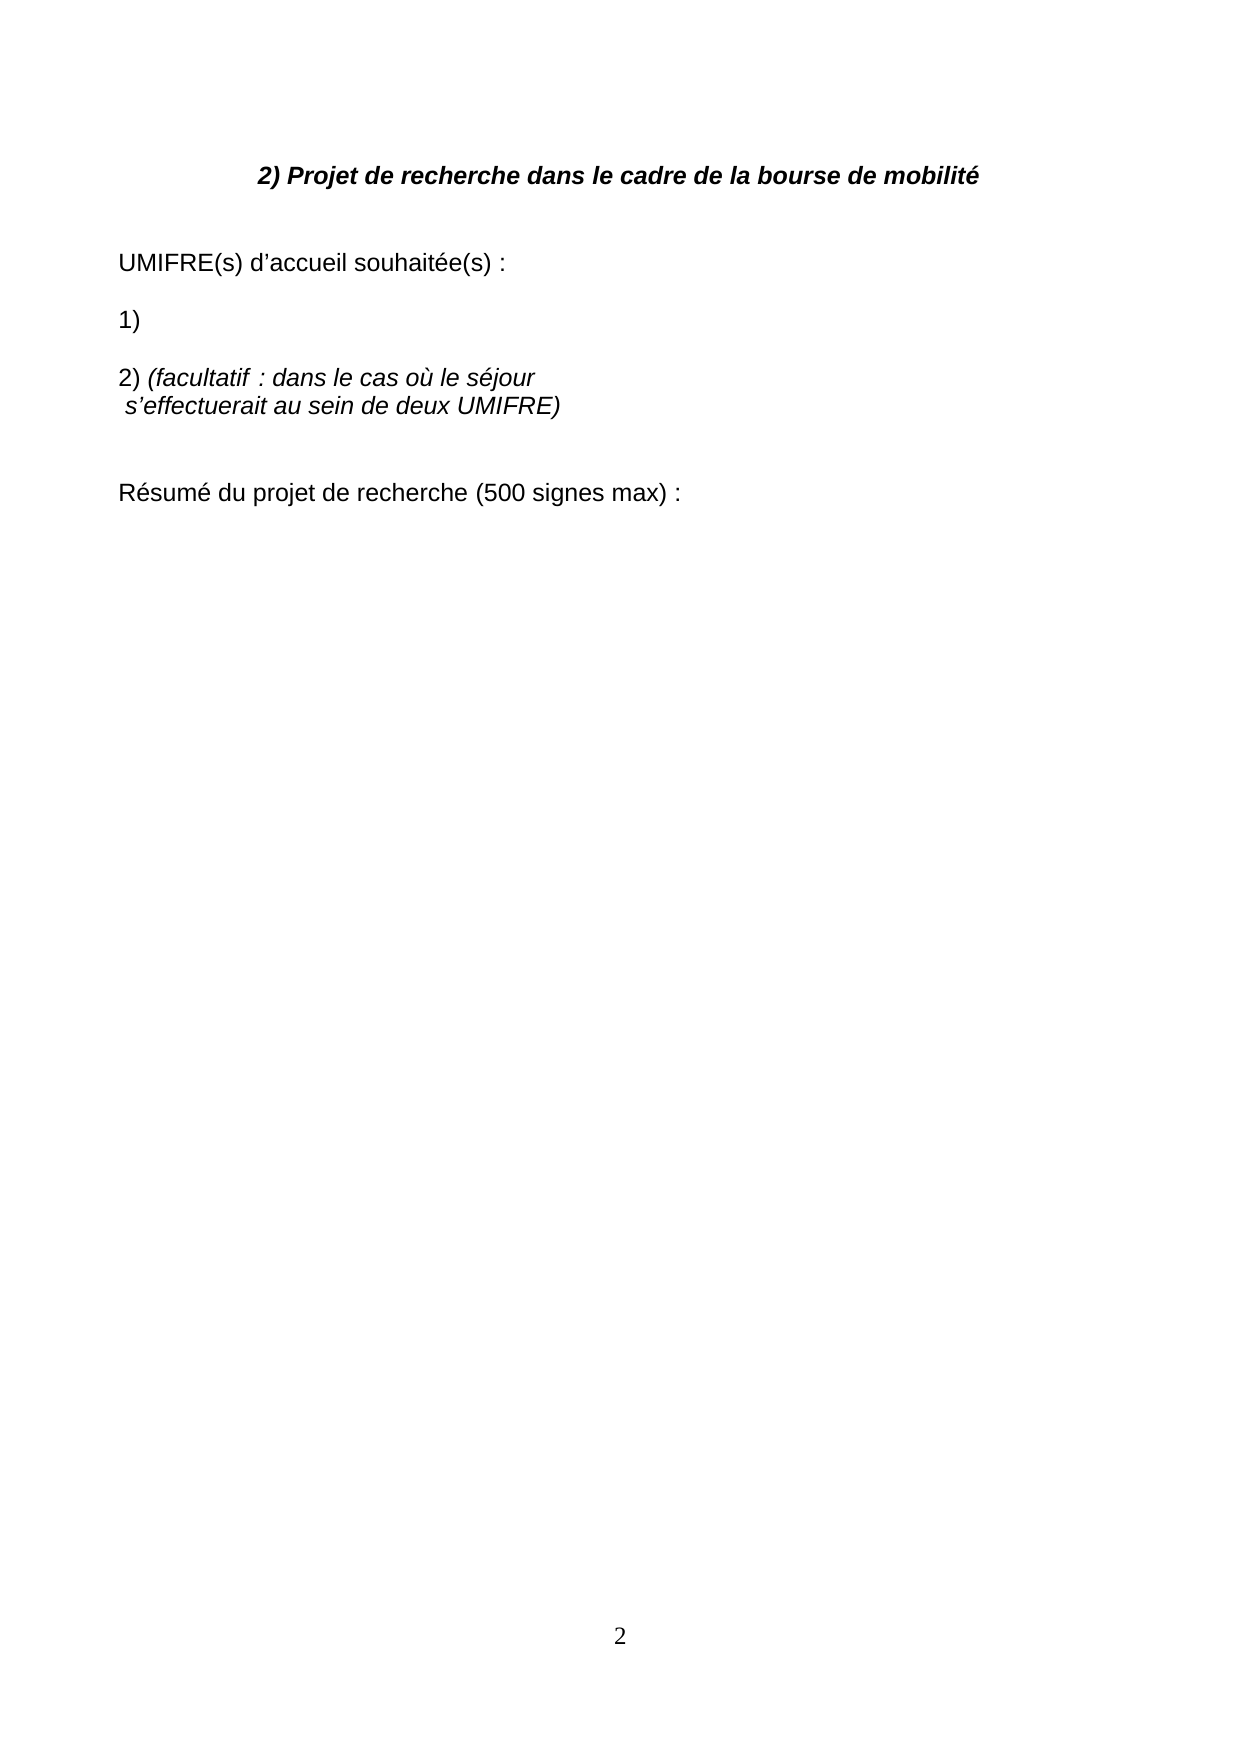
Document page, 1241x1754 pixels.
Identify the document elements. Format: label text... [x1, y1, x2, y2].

text Résumé du projet de recherche (500 signes max) : [118, 477, 1122, 506]
text 2) (facultatif : dans le cas où le séjour [118, 362, 1122, 391]
text UMIFRE(s) d’accueil souhaitée(s) : [118, 247, 1122, 276]
text s’effectuerait au sein de deux UMIFRE) [118, 391, 1122, 420]
text 2) Projet de recherche dans le cadre de la bourse de mobilité [118, 161, 1122, 190]
text 1) [118, 305, 1122, 334]
